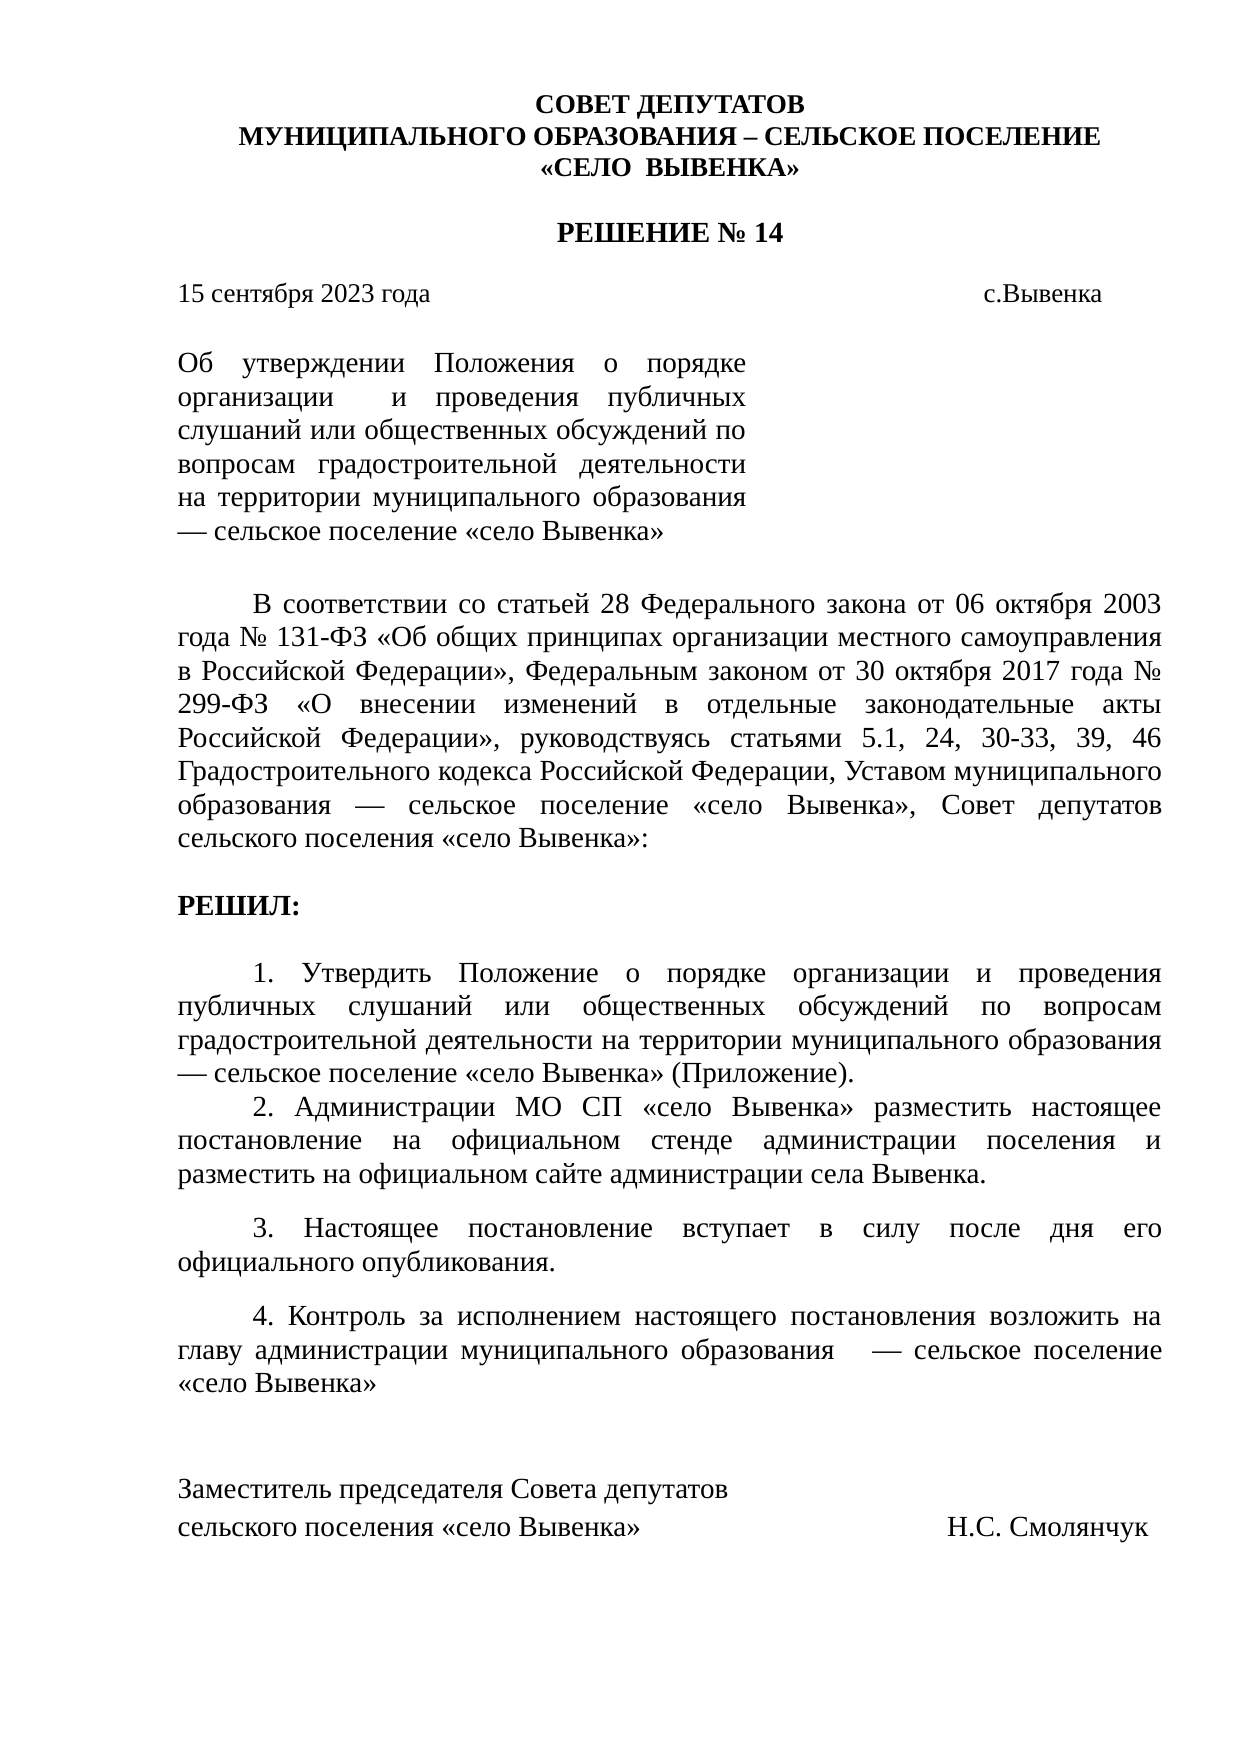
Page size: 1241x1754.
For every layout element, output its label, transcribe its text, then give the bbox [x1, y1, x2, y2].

subtitle СОВЕТ ДЕПУТАТОВ [177, 89, 1162, 120]
text сельского поселения «село Вывенка» Н.С. Смолянчук [177, 1509, 1162, 1543]
text В соответствии со статьей 28 Федерального закона от 06 октября 2003 года № 131-ФЗ «Об общих принципах организации местного самоуправления в Российской Федерации», Федеральным законом от 30 октября 2017 года № 299-ФЗ «О внесении изменений в отдельные законодательные акты Российской Федерации», руководствуясь статьями 5.1, 24, 30-33, 39, 46 Градостроительного кодекса Российской Федерации, Уставом муниципального образования — сельское поселение «село Вывенка», Совет депутатов сельского поселения «село Вывенка»: [177, 586, 1162, 854]
text 15 сентября 2023 года с.Вывенка [177, 277, 1162, 308]
text 4. Контроль за исполнением настоящего постановления возложить на главу администрации муниципального образования — сельское поселение «село Вывенка» [177, 1298, 1162, 1399]
subtitle РЕШЕНИЕ № 14 [177, 216, 1162, 249]
text 3. Настоящее постановление вступает в силу после дня его официального опубликования. [177, 1210, 1162, 1277]
text РЕШИЛ: [177, 888, 1162, 921]
table_header Об утверждении Положения о порядке организации и проведения публичных слушаний или общественных обсуждений по вопросам градостроительной деятельности на территории муниципального образования — сельское поселение «село Вывенка» [171, 340, 752, 552]
text Заместитель председателя Совета депутатов [177, 1471, 1162, 1504]
text 1. Утвердить Положение о порядке организации и проведения публичных слушаний или общественных обсуждений по вопросам градостроительной деятельности на территории муниципального образования — сельское поселение «село Вывенка» (Приложение). [177, 955, 1162, 1089]
text 2. Администрации МО СП «село Вывенка» разместить настоящее постановление на официальном стенде администрации поселения и разместить на официальном сайте администрации села Вывенка. [177, 1089, 1162, 1189]
subtitle МУНИЦИПАЛЬНОГО ОБРАЗОВАНИЯ – СЕЛЬСКОЕ ПОСЕЛЕНИЕ «СЕЛО ВЫВЕНКА» [177, 120, 1162, 182]
